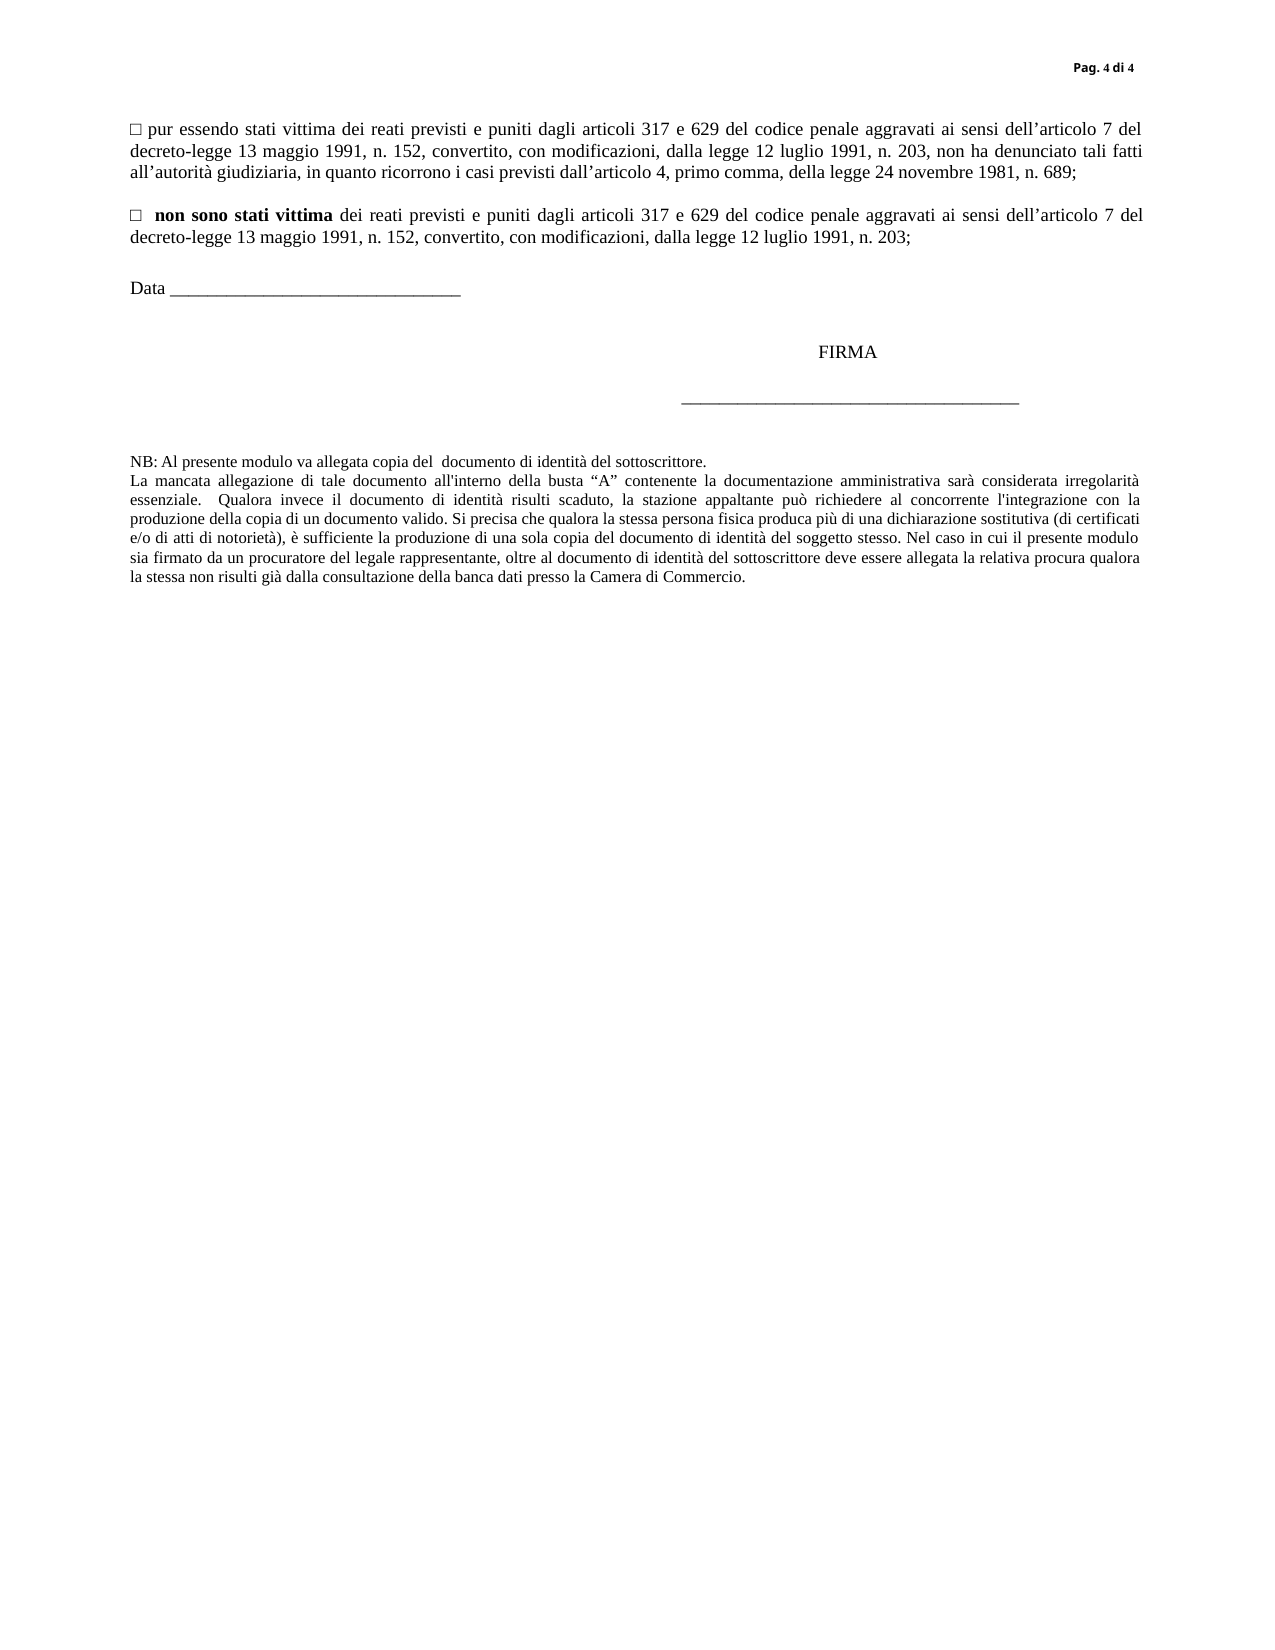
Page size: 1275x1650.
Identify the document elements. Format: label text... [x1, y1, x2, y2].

text NB: Al presente modulo va allegata copia del documento di identità del sottoscrittore. [130, 452, 1141, 471]
text La mancata allegazione di tale documento all'interno della busta “A” contenente la documentazione amministrativa sarà considerata irregolarità essenziale. Qualora invece il documento di identità risulti scaduto, la stazione appaltante può richiedere al concorrente l'integrazione con la produzione della copia di un documento valido. Si precisa che qualora la stessa persona fisica produca più di una dichiarazione sostitutiva (di certificati e/o di atti di notorietà), è sufficiente la produzione di una sola copia del documento di identità del soggetto stesso. Nel caso in cui il presente modulo sia firmato da un procuratore del legale rappresentante, oltre al documento di identità del sottoscrittore deve essere allegata la relativa procura qualora la stessa non risulti già dalla consultazione della banca dati presso la Camera di Commercio. [130, 471, 1141, 586]
text Data _______________________________ [130, 277, 1145, 298]
text □ pur essendo stati vittima dei reati previsti e puniti dagli articoli 317 e 629 del codice penale aggravati ai sensi dell’articolo 7 del decreto-legge 13 maggio 1991, n. 152, convertito, con modificazioni, dalla legge 12 luglio 1991, n. 203, non ha denunciato tali fatti all’autorità giudiziaria, in quanto ricorrono i casi previsti dall’articolo 4, primo comma, della legge 24 novembre 1981, n. 689; [130, 118, 1145, 183]
text □ non sono stati vittima dei reati previsti e puniti dagli articoli 317 e 629 del codice penale aggravati ai sensi dell’articolo 7 del decreto-legge 13 maggio 1991, n. 152, convertito, con modificazioni, dalla legge 12 luglio 1991, n. 203; [130, 204, 1145, 247]
text ____________________________________ [555, 384, 1145, 406]
text FIRMA [555, 341, 1145, 363]
